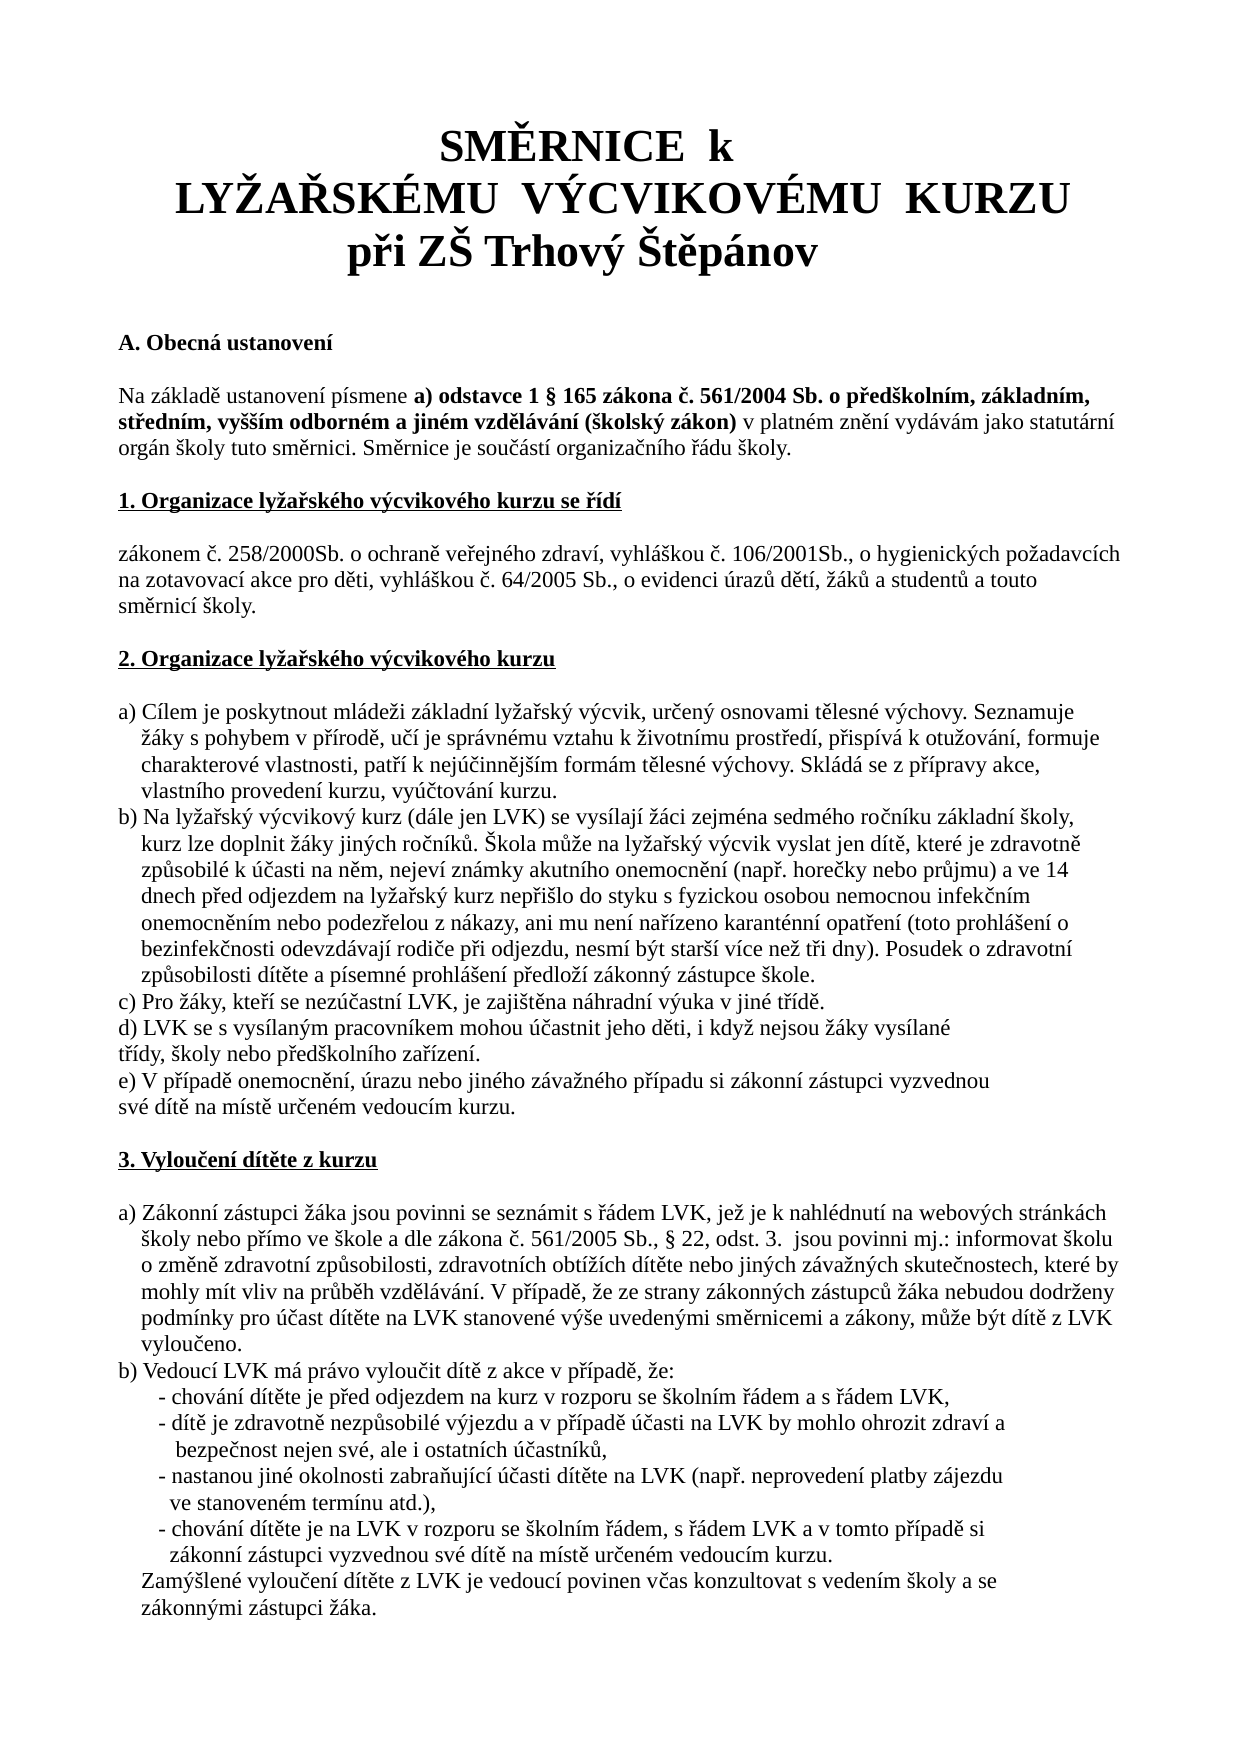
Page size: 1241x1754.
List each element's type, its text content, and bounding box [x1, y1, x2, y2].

text mohly mít vliv na průběh vzdělávání. V případě, že ze strany zákonných zástupců žáka nebudou dodrženy [118, 1278, 1122, 1304]
text d) LVK se s vysílaným pracovníkem mohou účastnit jeho děti, i když nejsou žáky vysílané [118, 1014, 1122, 1041]
text ve stanoveném termínu atd.), [118, 1488, 1122, 1515]
text - nastanou jiné okolnosti zabraňující účasti dítěte na LVK (např. neprovedení platby zájezdu [118, 1462, 1122, 1488]
text zákonem č. 258/2000Sb. o ochraně veřejného zdraví, vyhláškou č. 106/2001Sb., o hygienických požadavcích na zotavovací akce pro děti, vyhláškou č. 64/2005 Sb., o evidenci úrazů dětí, žáků a studentů a touto směrnicí školy. [118, 540, 1122, 619]
text SMĚRNICE k [118, 118, 1122, 171]
text vlastního provedení kurzu, vyúčtování kurzu. [118, 777, 1122, 803]
text vyloučeno. [118, 1330, 1122, 1357]
text a) Cílem je poskytnout mládeži základní lyžařský výcvik, určený osnovami tělesné výchovy. Seznamuje [118, 698, 1122, 724]
text bezinfekčnosti odevzdávají rodiče při odjezdu, nesmí být starší více než tři dny). Posudek o zdravotní [118, 935, 1122, 961]
text onemocněním nebo podezřelou z nákazy, ani mu není nařízeno karanténní opatření (toto prohlášení o [118, 909, 1122, 935]
text LYŽAŘSKÉMU VÝCVIKOVÉMU KURZU [118, 171, 1122, 223]
text při ZŠ Trhový Štěpánov [118, 223, 1122, 276]
text o změně zdravotní způsobilosti, zdravotních obtížích dítěte nebo jiných závažných skutečnostech, které by [118, 1251, 1122, 1278]
text školy nebo přímo ve škole a dle zákona č. 561/2005 Sb., § 22, odst. 3. jsou povinni mj.: informovat školu [118, 1225, 1122, 1251]
text kurz lze doplnit žáky jiných ročníků. Škola může na lyžařský výcvik vyslat jen dítě, které je zdravotně [118, 830, 1122, 856]
text podmínky pro účast dítěte na LVK stanovené výše uvedenými směrnicemi a zákony, může být dítě z LVK [118, 1304, 1122, 1330]
text c) Pro žáky, kteří se nezúčastní LVK, je zajištěna náhradní výuka v jiné třídě. [118, 988, 1122, 1014]
text zákonní zástupci vyzvednou své dítě na místě určeném vedoucím kurzu. [118, 1541, 1122, 1568]
text Na základě ustanovení písmene a) odstavce 1 § 165 zákona č. 561/2004 Sb. o předškolním, základním, středním, vyšším odborném a jiném vzdělávání (školský zákon) v platném znění vydávám jako statutární orgán školy tuto směrnici. Směrnice je součástí organizačního řádu školy. [118, 382, 1122, 461]
text bezpečnost nejen své, ale i ostatních účastníků, [118, 1436, 1122, 1462]
text 3. Vyloučení dítěte z kurzu [118, 1146, 1122, 1172]
text své dítě na místě určeném vedoucím kurzu. [118, 1093, 1122, 1119]
text charakterové vlastnosti, patří k nejúčinnějším formám tělesné výchovy. Skládá se z přípravy akce, [118, 751, 1122, 777]
text žáky s pohybem v přírodě, učí je správnému vztahu k životnímu prostředí, přispívá k otužování, formuje [118, 724, 1122, 751]
text způsobilé k účasti na něm, nejeví známky akutního onemocnění (např. horečky nebo průjmu) a ve 14 [118, 856, 1122, 882]
text Zamýšlené vyloučení dítěte z LVK je vedoucí povinen včas konzultovat s vedením školy a se [118, 1568, 1122, 1594]
text třídy, školy nebo předškolního zařízení. [118, 1041, 1122, 1067]
text 1. Organizace lyžařského výcvikového kurzu se řídí [118, 487, 1122, 513]
text A. Obecná ustanovení [118, 329, 1122, 355]
text - chování dítěte je na LVK v rozporu se školním řádem, s řádem LVK a v tomto případě si [118, 1515, 1122, 1541]
text b) Vedoucí LVK má právo vyloučit dítě z akce v případě, že: [118, 1357, 1122, 1383]
text zákonnými zástupci žáka. [118, 1594, 1122, 1620]
text způsobilosti dítěte a písemné prohlášení předloží zákonný zástupce škole. [118, 961, 1122, 988]
text e) V případě onemocnění, úrazu nebo jiného závažného případu si zákonní zástupci vyzvednou [118, 1067, 1122, 1093]
text - dítě je zdravotně nezpůsobilé výjezdu a v případě účasti na LVK by mohlo ohrozit zdraví a [118, 1409, 1122, 1436]
text b) Na lyžařský výcvikový kurz (dále jen LVK) se vysílají žáci zejména sedmého ročníku základní školy, [118, 803, 1122, 830]
text - chování dítěte je před odjezdem na kurz v rozporu se školním řádem a s řádem LVK, [118, 1383, 1122, 1409]
text a) Zákonní zástupci žáka jsou povinni se seznámit s řádem LVK, jež je k nahlédnutí na webových stránkách [118, 1199, 1122, 1225]
text 2. Organizace lyžařského výcvikového kurzu [118, 645, 1122, 672]
text dnech před odjezdem na lyžařský kurz nepřišlo do styku s fyzickou osobou nemocnou infekčním [118, 882, 1122, 909]
